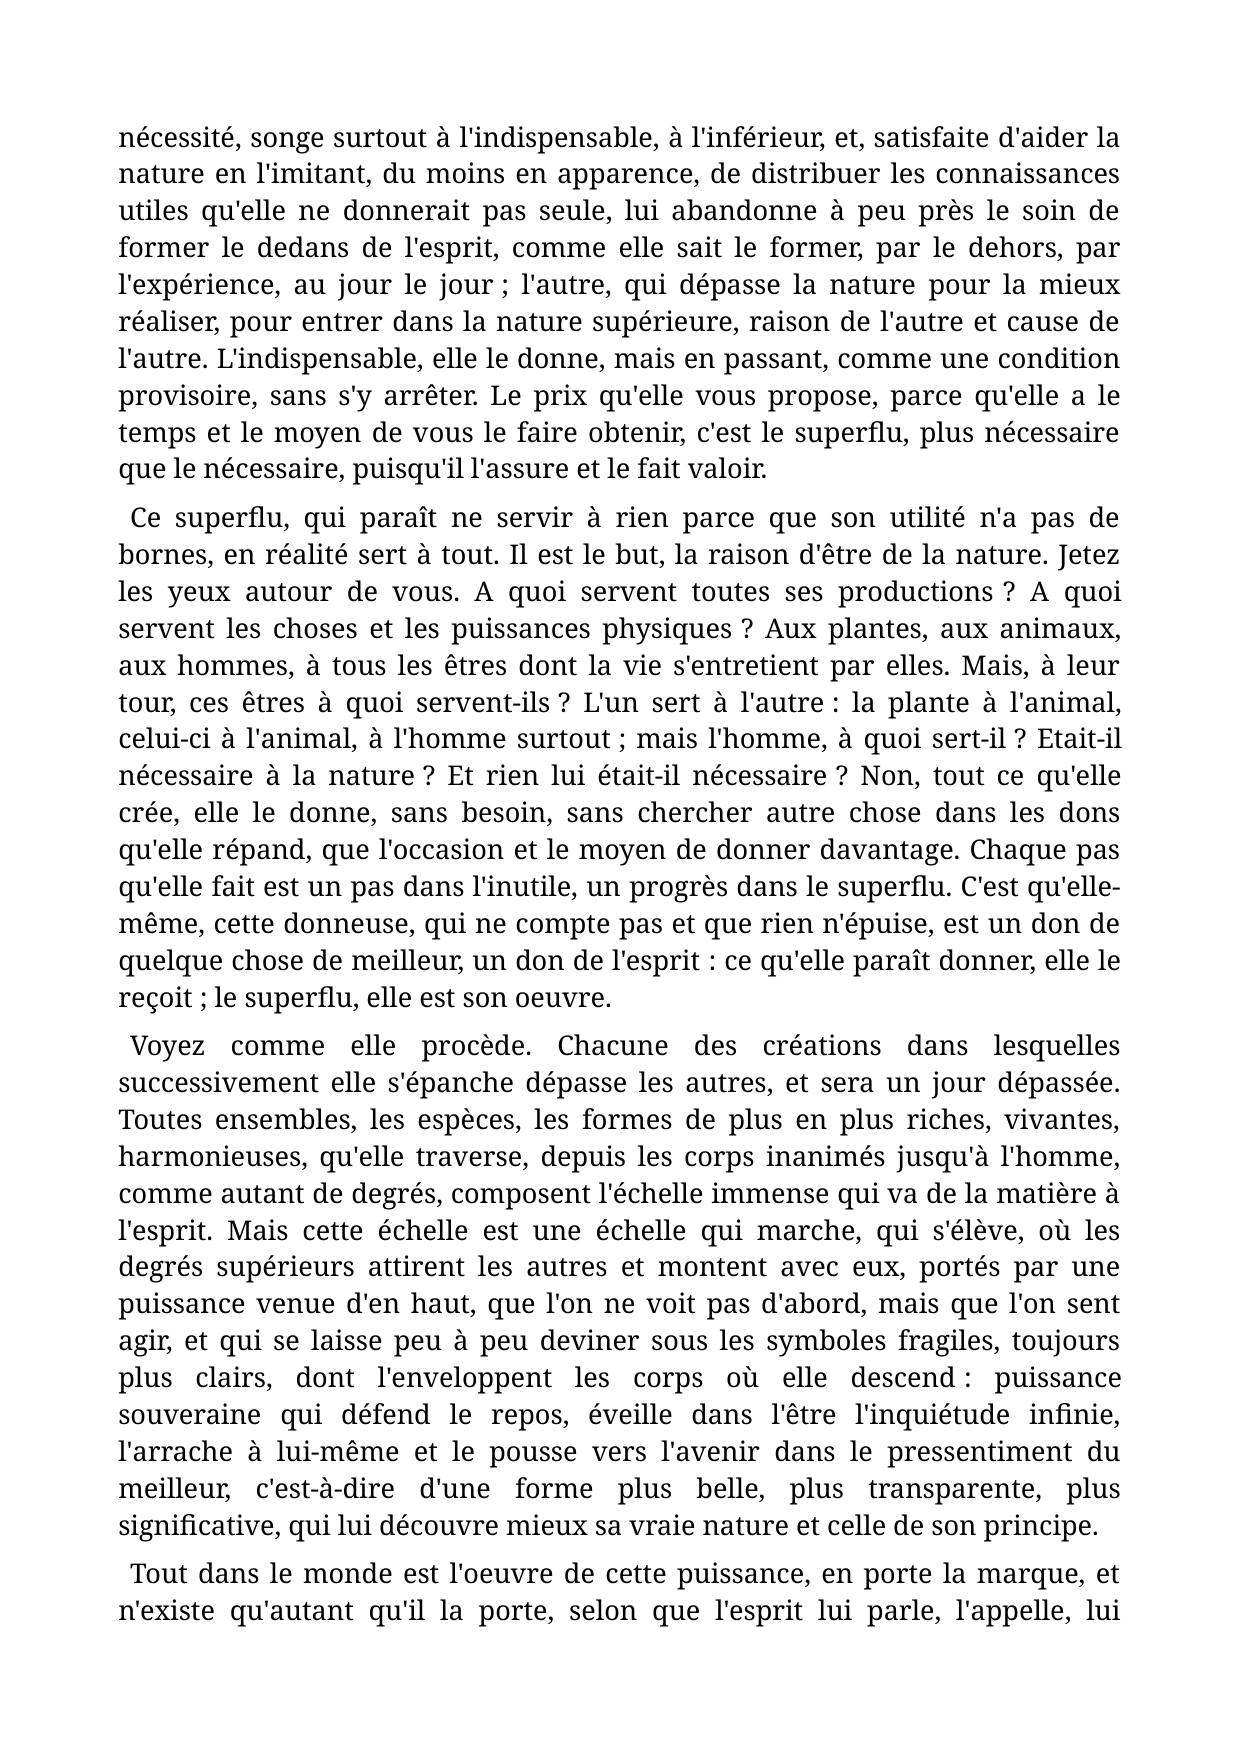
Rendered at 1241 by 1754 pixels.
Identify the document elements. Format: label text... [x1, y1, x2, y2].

text nécessité, songe surtout à l'indispensable, à l'inférieur, et, satisfaite d'aider la nature en l'imitant, du moins en apparence, de distribuer les connaissances utiles qu'elle ne donnerait pas seule, lui abandonne à peu près le soin de former le dedans de l'esprit, comme elle sait le former, par le dehors, par l'expérience, au jour le jour ; l'autre, qui dépasse la nature pour la mieux réaliser, pour entrer dans la nature supérieure, raison de l'autre et cause de l'autre. L'indispensable, elle le donne, mais en passant, comme une condition provisoire, sans s'y arrêter. Le prix qu'elle vous propose, parce qu'elle a le temps et le moyen de vous le faire obtenir, c'est le superflu, plus nécessaire que le nécessaire, puisqu'il l'assure et le fait valoir. [118, 118, 1122, 487]
text Ce superflu, qui paraît ne servir à rien parce que son utilité n'a pas de bornes, en réalité sert à tout. Il est le but, la raison d'être de la nature. Jetez les yeux autour de vous. A quoi servent toutes ses productions ? A quoi servent les choses et les puissances physiques ? Aux plantes, aux animaux, aux hommes, à tous les êtres dont la vie s'entretient par elles. Mais, à leur tour, ces êtres à quoi servent-ils ? L'un sert à l'autre : la plante à l'animal, celui-ci à l'animal, à l'homme surtout ; mais l'homme, à quoi sert-il ? Etait-il nécessaire à la nature ? Et rien lui était-il nécessaire ? Non, tout ce qu'elle crée, elle le donne, sans besoin, sans chercher autre chose dans les dons qu'elle répand, que l'occasion et le moyen de donner davantage. Chaque pas qu'elle fait est un pas dans l'inutile, un progrès dans le superflu. C'est qu'elle-même, cette donneuse, qui ne compte pas et que rien n'épuise, est un don de quelque chose de meilleur, un don de l'esprit : ce qu'elle paraît donner, elle le reçoit ; le superflu, elle est son oeuvre. [118, 499, 1122, 1015]
text Voyez comme elle procède. Chacune des créations dans lesquelles successivement elle s'épanche dépasse les autres, et sera un jour dépassée. Toutes ensembles, les espèces, les formes de plus en plus riches, vivantes, harmonieuses, qu'elle traverse, depuis les corps inanimés jusqu'à l'homme, comme autant de degrés, composent l'échelle immense qui va de la matière à l'esprit. Mais cette échelle est une échelle qui marche, qui s'élève, où les degrés supérieurs attirent les autres et montent avec eux, portés par une puissance venue d'en haut, que l'on ne voit pas d'abord, mais que l'on sent agir, et qui se laisse peu à peu deviner sous les symboles fragiles, toujours plus clairs, dont l'enveloppent les corps où elle descend : puissance souveraine qui défend le repos, éveille dans l'être l'inquiétude infinie, l'arrache à lui-même et le pousse vers l'avenir dans le pressentiment du meilleur, c'est-à-dire d'une forme plus belle, plus transparente, plus significative, qui lui découvre mieux sa vraie nature et celle de son principe. [118, 1027, 1122, 1543]
text Tout dans le monde est l'oeuvre de cette puissance, en porte la marque, et n'existe qu'autant qu'il la porte, selon que l'esprit lui parle, l'appelle, lui [118, 1555, 1122, 1628]
